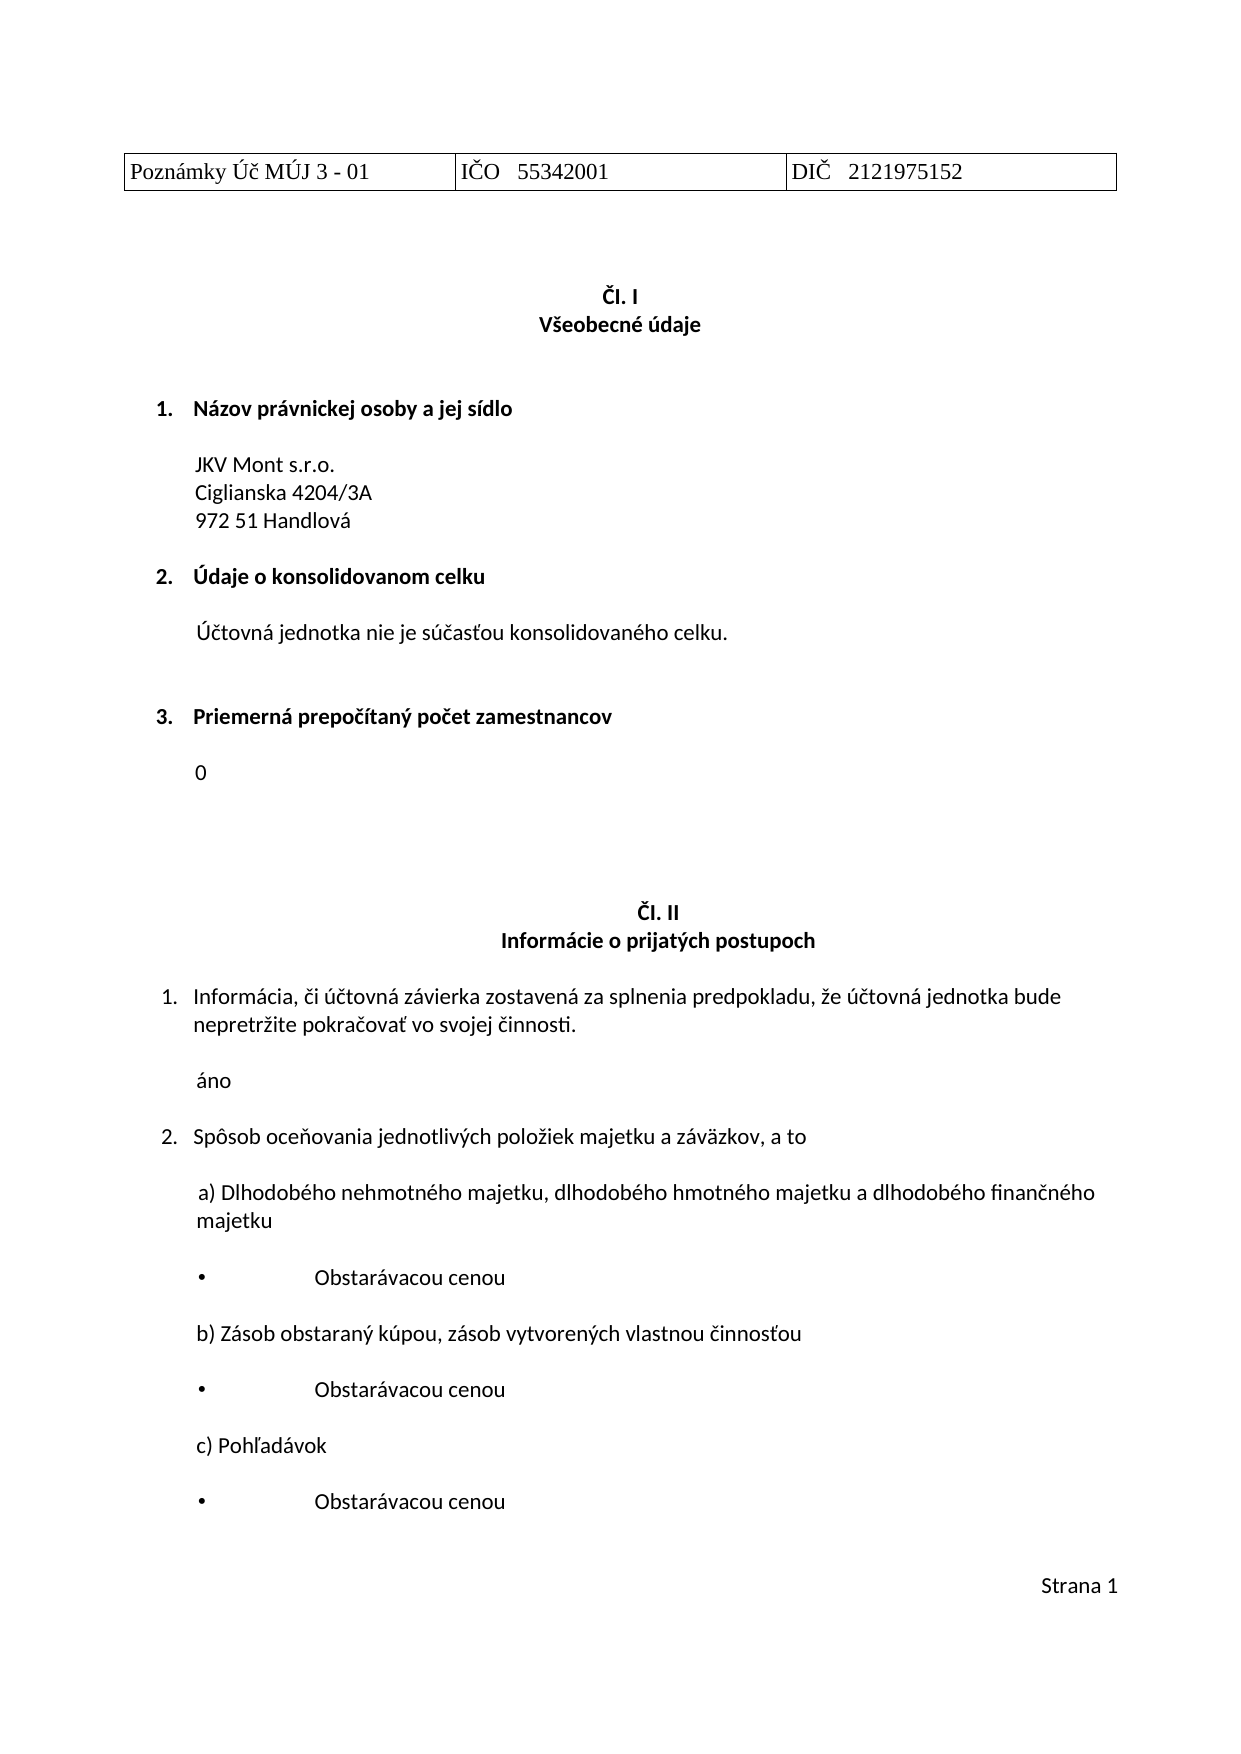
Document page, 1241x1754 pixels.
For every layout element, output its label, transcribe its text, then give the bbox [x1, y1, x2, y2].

list Spôsob oceňovania jednotlivých položiek majetku a záväzkov, a to [156, 1122, 1122, 1151]
text Informácie o prijatých postupoch [118, 926, 1122, 954]
list Obstarávacou cenou [196, 1375, 1122, 1403]
text Účtovná jednotka nie je súčasťou konsolidovaného celku. [118, 618, 1122, 646]
text ČI. I [118, 282, 1122, 310]
text 972 51 Handlová [118, 506, 1122, 534]
list Informácia, či účtovná závierka zostavená za splnenia predpokladu, že účtovná jednotka bude nepretržite pokračovať vo svojej činnosti. [156, 982, 1122, 1038]
text JKV Mont s.r.o. [118, 450, 1122, 478]
table_header DIČ 2121975152 [787, 154, 1116, 190]
list Priemerná prepočítaný počet zamestnancov [156, 702, 1122, 730]
text a) Dlhodobého nehmotného majetku, dlhodobého hmotného majetku a dlhodobého finančného majetku [196, 1178, 1122, 1234]
list c) Pohľadávok [196, 1431, 1122, 1459]
list Obstarávacou cenou [196, 1487, 1122, 1515]
list Údaje o konsolidovanom celku [156, 562, 1122, 590]
text áno [118, 1066, 1122, 1094]
table_header [118, 147, 1122, 225]
text Ciglianska 4204/3A [118, 478, 1122, 506]
text 0 [118, 758, 1122, 786]
list Strana 1 [196, 1571, 1122, 1599]
table_header Poznámky Úč MÚJ 3 - 01 [125, 154, 455, 190]
list b) Zásob obstaraný kúpou, zásob vytvorených vlastnou činnosťou [196, 1319, 1122, 1347]
text Všeobecné údaje [118, 310, 1122, 338]
list Obstarávacou cenou [196, 1263, 1122, 1291]
text ČI. II [118, 898, 1122, 926]
list Názov právnickej osoby a jej sídlo [156, 394, 1122, 422]
table_header IČO 55342001 [456, 154, 786, 190]
